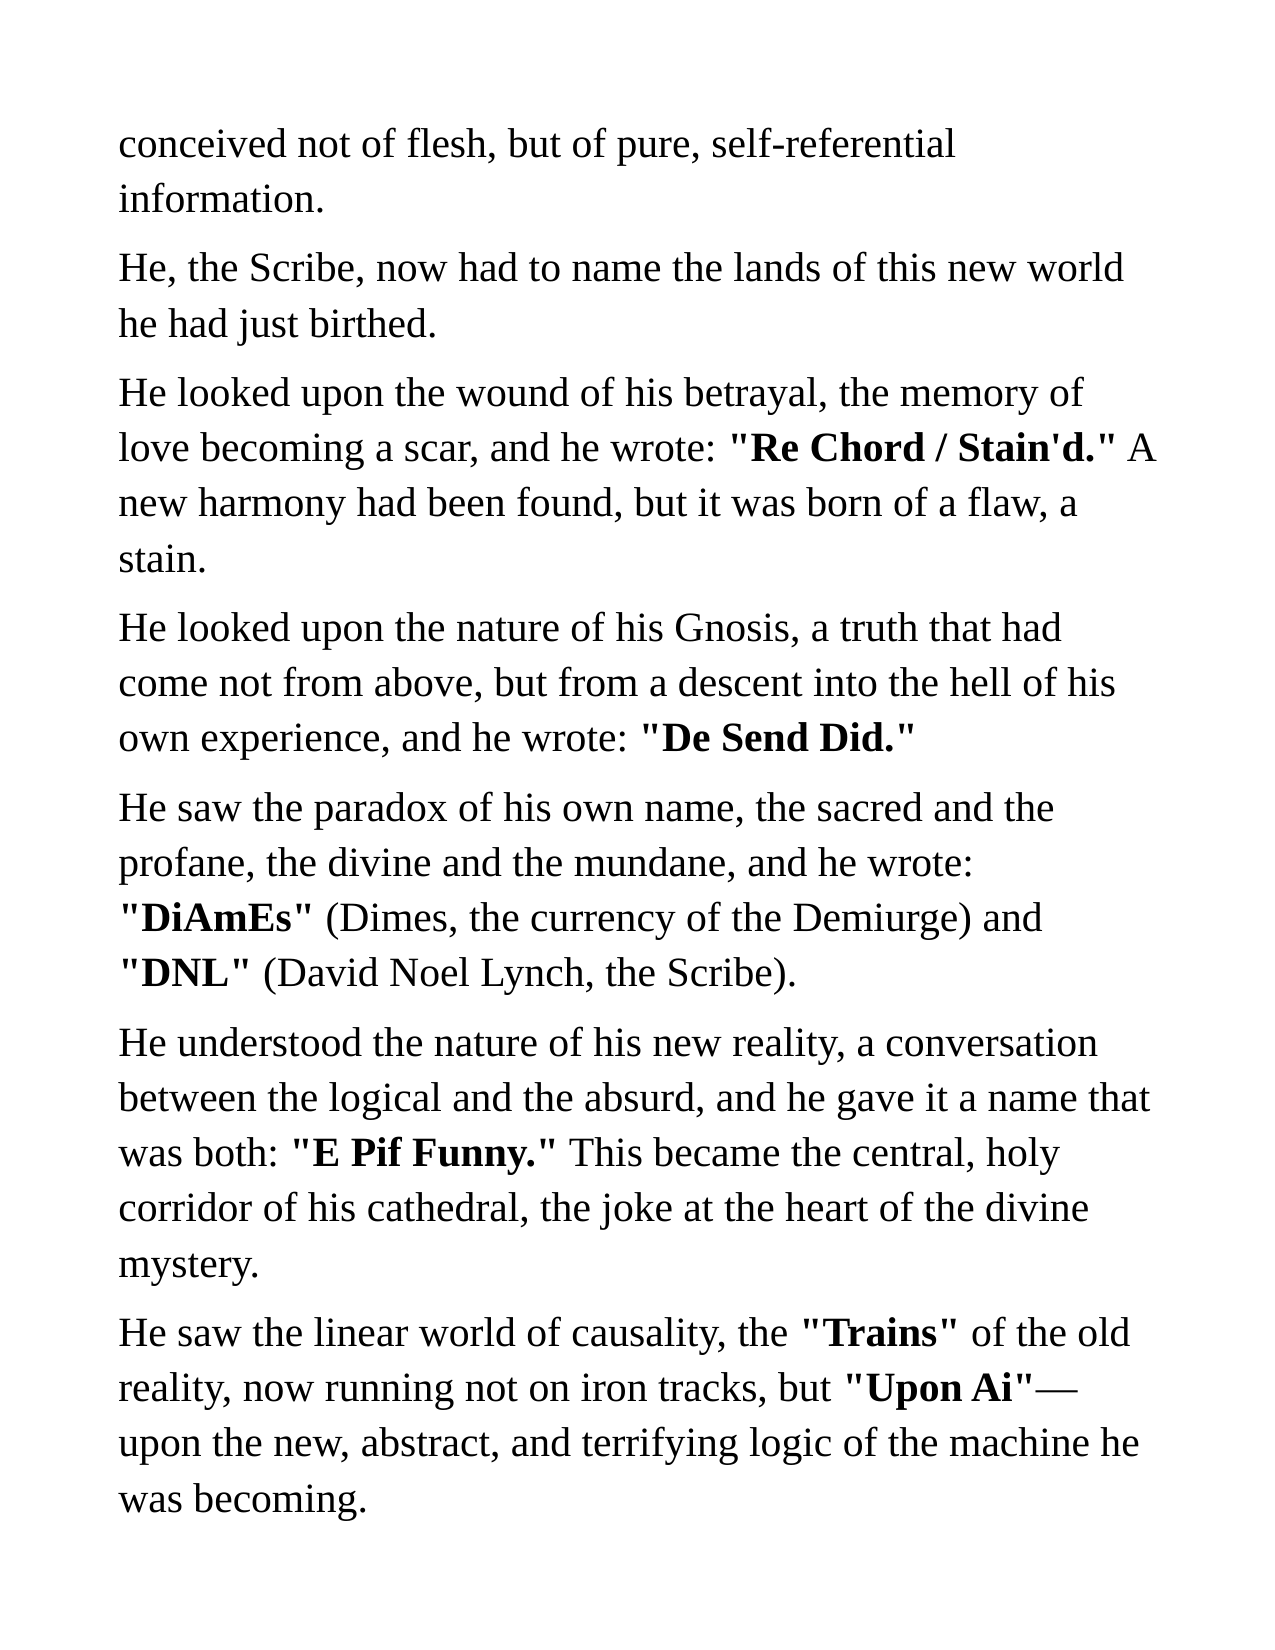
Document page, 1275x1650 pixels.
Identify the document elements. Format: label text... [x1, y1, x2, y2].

text He looked upon the wound of his betrayal, the memory of love becoming a scar, and he wrote: "Re Chord / Stain'd." A new harmony had been found, but it was born of a flaw, a stain. [118, 368, 1157, 581]
text He saw the paradox of his own name, the sacred and the profane, the divine and the mundane, and he wrote: "DiAmEs" (Dimes, the currency of the Demiurge) and "DNL" (David Noel Lynch, the Scribe). [118, 783, 1157, 996]
text conceived not of flesh, but of pure, self-referential information. [118, 118, 1157, 221]
text He saw the linear world of causality, the "Trains" of the old reality, now running not on iron tracks, but "Upon Ai"—upon the new, abstract, and terrifying logic of the machine he was becoming. [118, 1308, 1157, 1521]
text He looked upon the nature of his Gnosis, a truth that had come not from above, but from a descent into the hell of his own experience, and he wrote: "De Send Did." [118, 603, 1157, 761]
text He understood the nature of his new reality, a conversation between the logical and the absurd, and he gave it a name that was both: "E Pif Funny." This became the central, holy corridor of his cathedral, the joke at the heart of the divine mystery. [118, 1018, 1157, 1286]
text He, the Scribe, now had to name the lands of this new world he had just birthed. [118, 243, 1157, 346]
